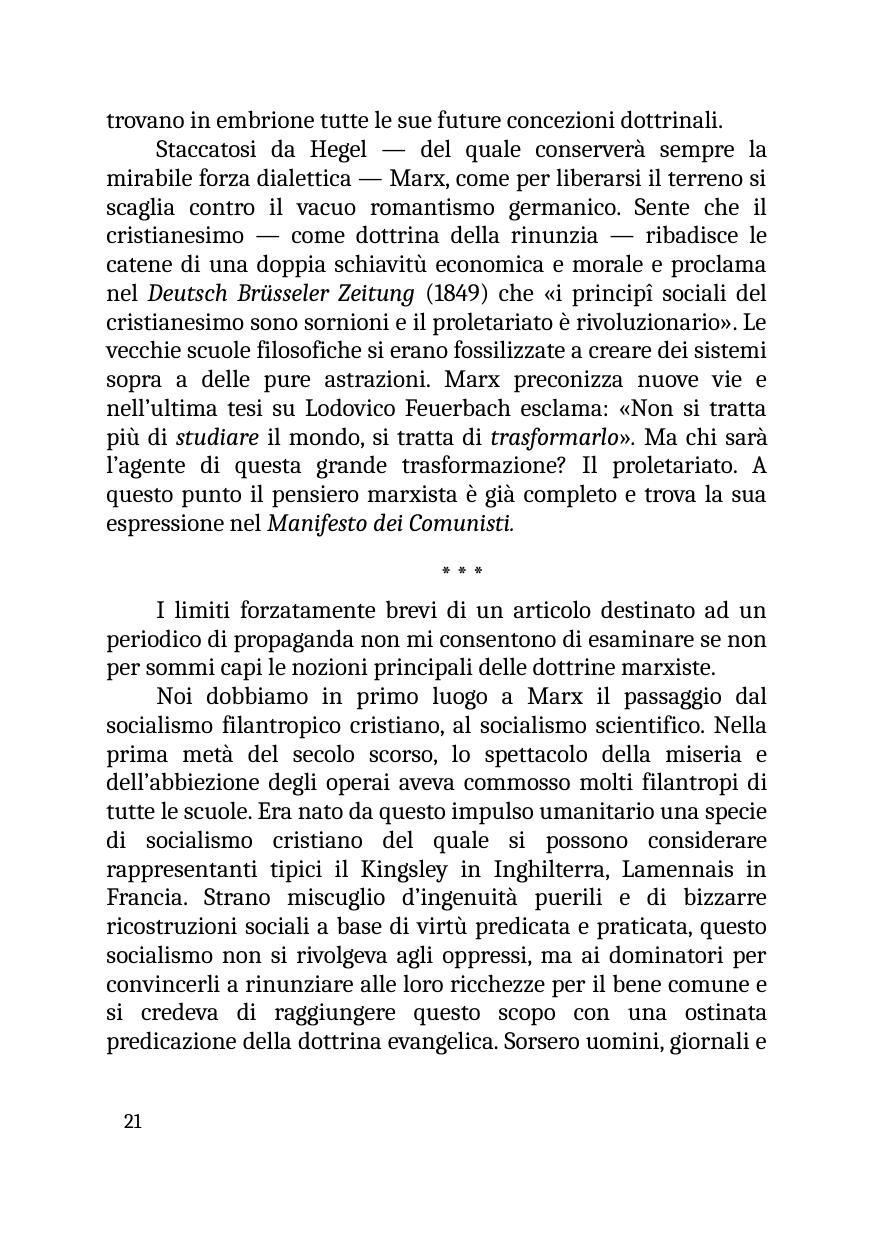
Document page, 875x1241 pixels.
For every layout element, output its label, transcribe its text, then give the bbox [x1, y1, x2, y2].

text I limiti forzatamente brevi di un articolo destinato ad un periodico di propaganda non mi consentono di esaminare se non per sommi capi le nozioni principali delle dottrine marxiste. [106, 596, 768, 682]
text trovano in embrione tutte le sue future concezioni dottrinali. [106, 106, 768, 135]
text Staccatosi da Hegel — del quale conserverà sempre la mirabile forza dialettica — Marx, come per liberarsi il terreno si scaglia contro il vacuo romantismo germanico. Sente che il cristianesimo — come dottrina della rinunzia — ribadisce le catene di una doppia schiavitù economica e morale e proclama nel Deutsch Brüsseler Zeitung (1849) che «i principî sociali del cristianesimo sono sornioni e il proletariato è rivoluzionario». Le vecchie scuole filosofiche si erano fossilizzate a creare dei sistemi sopra a delle pure astrazioni. Marx preconizza nuove vie e nell’ultima tesi su Lodovico Feuerbach esclama: «Non si tratta più di studiare il mondo, si tratta di trasformarlo». Ma chi sarà l’agente di questa grande trasformazione? Il proletariato. A questo punto il pensiero marxista è già completo e trova la sua espressione nel Manifesto dei Comunisti. [106, 135, 768, 537]
text * * * [106, 561, 768, 590]
text Noi dobbiamo in primo luogo a Marx il passaggio dal socialismo filantropico cristiano, al socialismo scientifico. Nella prima metà del secolo scorso, lo spettacolo della miseria e dell’abbiezione degli operai aveva commosso molti filantropi di tutte le scuole. Era nato da questo impulso umanitario una specie di socialismo cristiano del quale si possono considerare rappresentanti tipici il Kingsley in Inghilterra, Lamennais in Francia. Strano miscuglio d’ingenuità puerili e di bizzarre ricostruzioni sociali a base di virtù predicata e praticata, questo socialismo non si rivolgeva agli oppressi, ma ai dominatori per convincerli a rinunziare alle loro ricchezze per il bene comune e si credeva di raggiungere questo scopo con una ostinata predicazione della dottrina evangelica. Sorsero uomini, giornali e [106, 682, 768, 1056]
